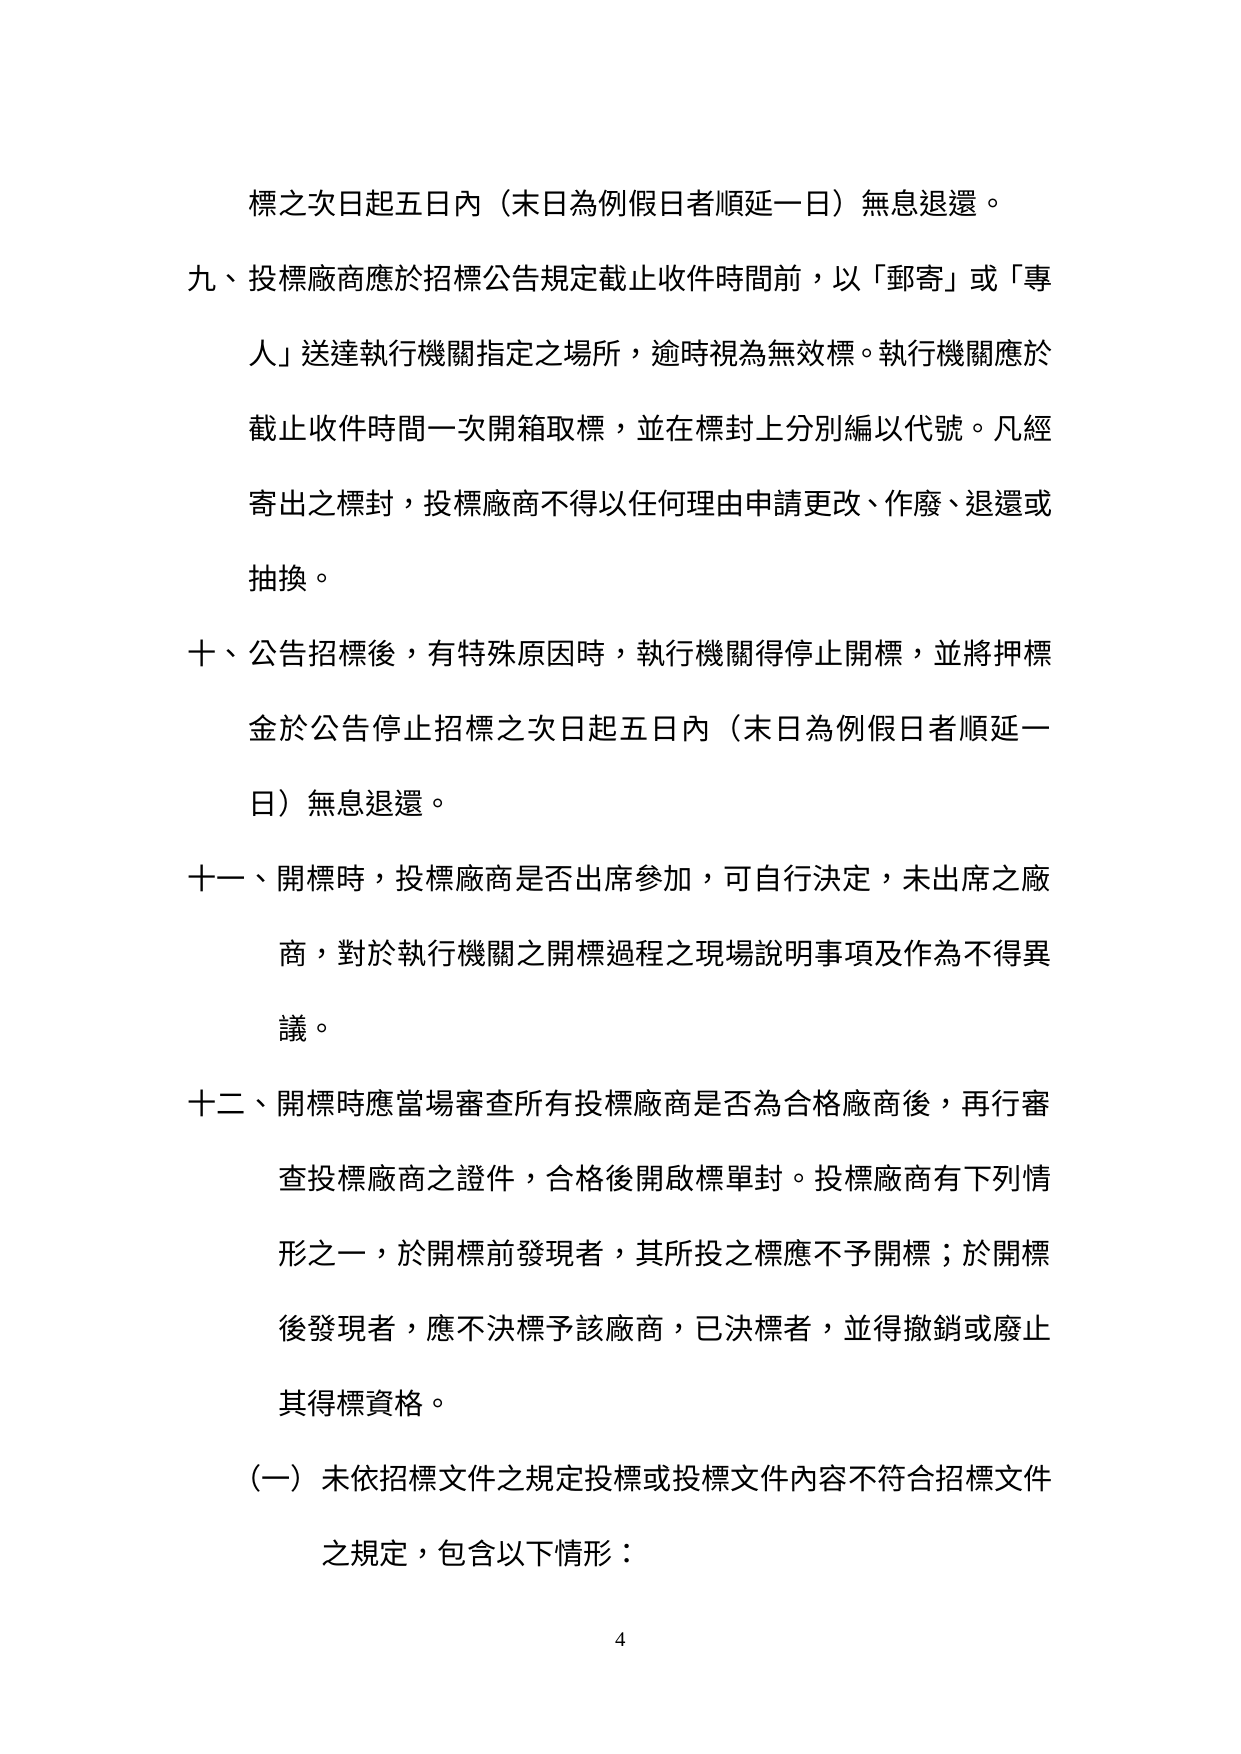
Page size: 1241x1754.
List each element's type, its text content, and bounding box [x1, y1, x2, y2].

list 標之次日起五日內（末日為例假日者順延一日）無息退還。 [187, 164, 1053, 239]
list 公告招標後，有特殊原因時，執行機關得停止開標，並將押標金於公告停止招標之次日起五日內（末日為例假日者順延一日）無息退還。 [187, 614, 1053, 839]
list 未依招標文件之規定投標或投標文件內容不符合招標文件之規定，包含以下情形： [232, 1439, 1053, 1589]
list 投標廠商應於招標公告規定截止收件時間前，以「郵寄」或「專人」送達執行機關指定之場所，逾時視為無效標。執行機關應於截止收件時間一次開箱取標，並在標封上分別編以代號。凡經寄出之標封，投標廠商不得以任何理由申請更改、作廢、退還或抽換。 [187, 239, 1053, 614]
list 開標時，投標廠商是否出席參加，可自行決定，未出席之廠商，對於執行機關之開標過程之現場說明事項及作為不得異議。 [187, 839, 1053, 1064]
list 開標時應當場審查所有投標廠商是否為合格廠商後，再行審查投標廠商之證件，合格後開啟標單封。投標廠商有下列情形之一，於開標前發現者，其所投之標應不予開標；於開標後發現者，應不決標予該廠商，已決標者，並得撤銷或廢止其得標資格。 [187, 1064, 1053, 1439]
